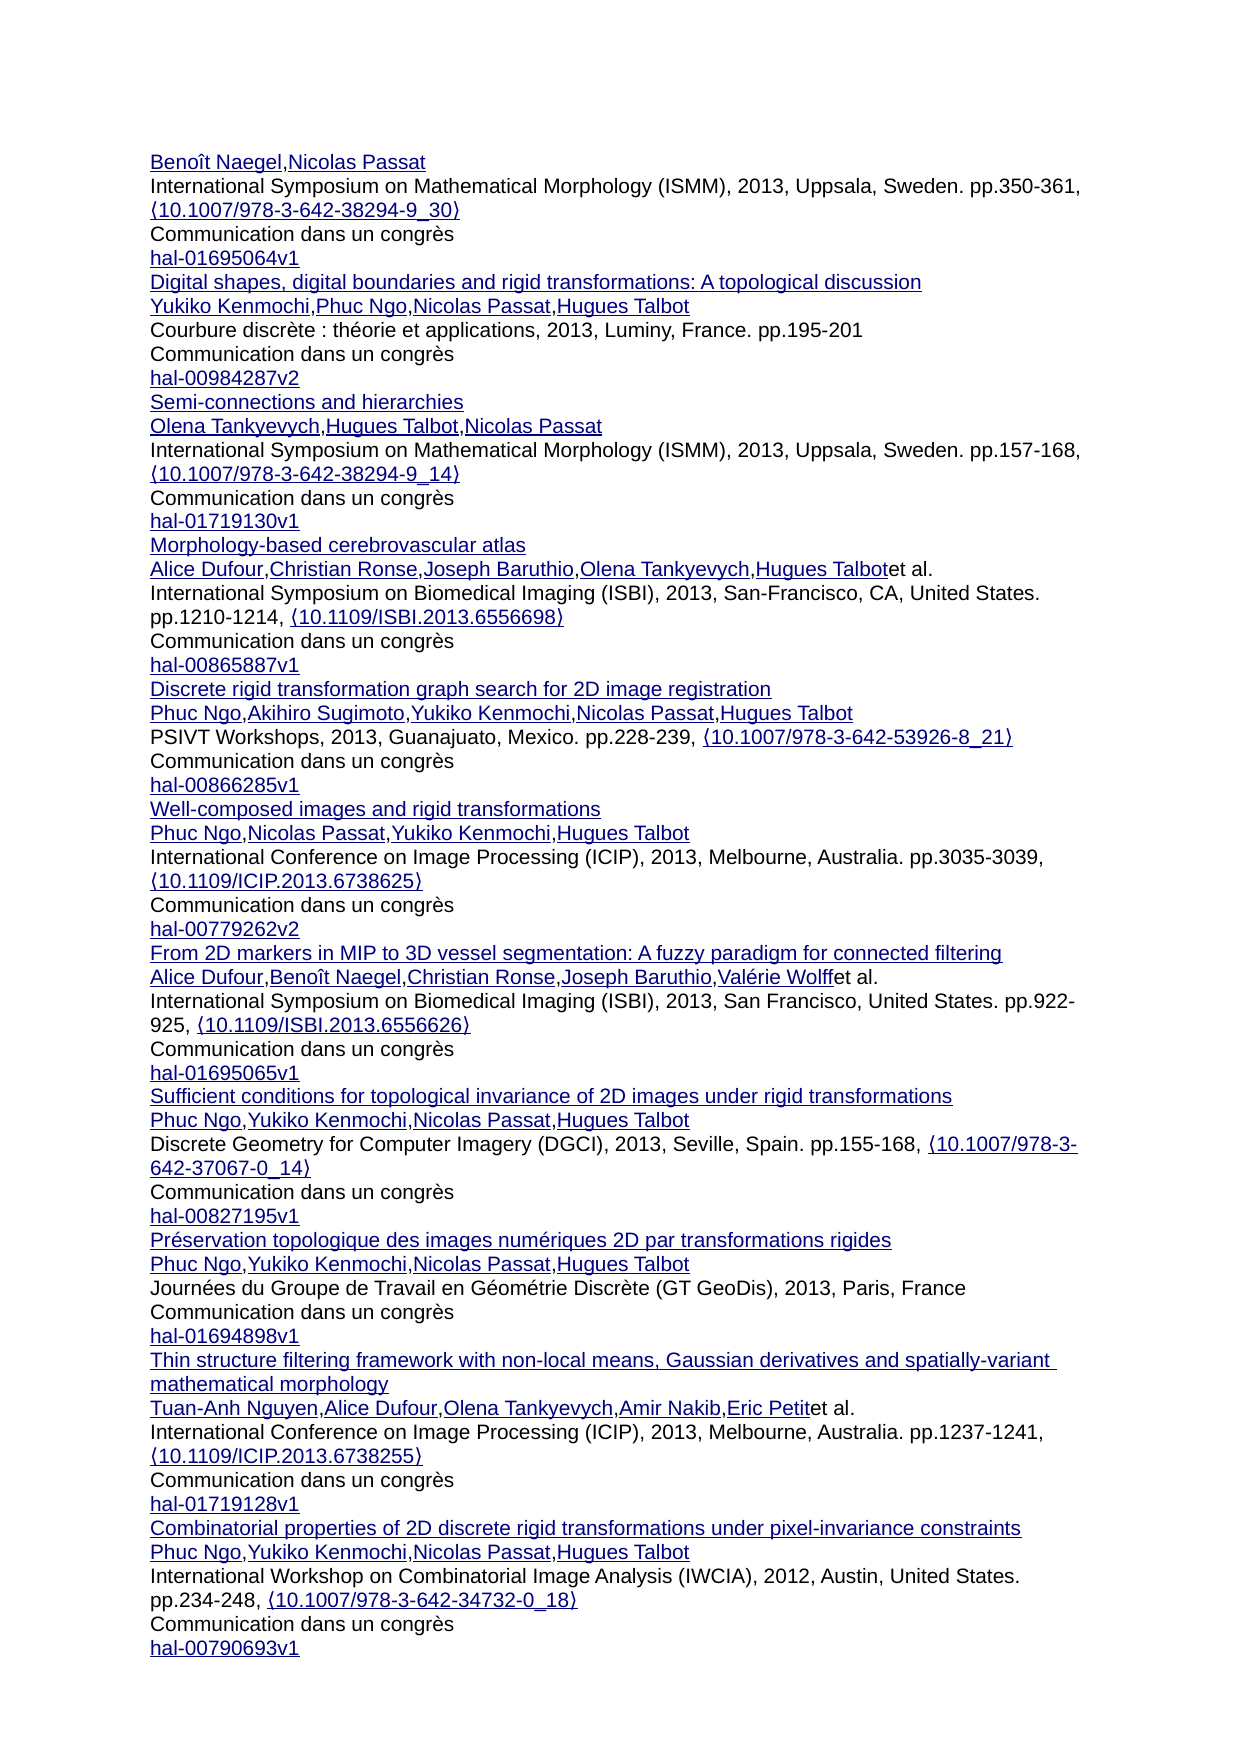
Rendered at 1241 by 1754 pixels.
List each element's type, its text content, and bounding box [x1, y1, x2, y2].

table_cell Préservation topologique des images numériques 2D par transformations rigides Phuc Ngo,Yukiko Kenmochi,Nicolas Passat,Hugues Talbot Journées du Groupe de Travail en Géométrie Discrète (GT GeoDis), 2013, Paris, France Communication dans un congrès hal-01694898v1 [150, 1228, 1090, 1348]
table_cell Thin structure filtering framework with non-local means, Gaussian derivatives and spatially-variant mathematical morphology Tuan-Anh Nguyen,Alice Dufour,Olena Tankyevych,Amir Nakib,Eric Petitet al. International Conference on Image Processing (ICIP), 2013, Melbourne, Australia. pp.1237-1241, ⟨10.1109/ICIP.2013.6738255⟩ Communication dans un congrès hal-01719128v1 [150, 1348, 1090, 1516]
table_cell Combinatorial properties of 2D discrete rigid transformations under pixel-invariance constraints Phuc Ngo,Yukiko Kenmochi,Nicolas Passat,Hugues Talbot International Workshop on Combinatorial Image Analysis (IWCIA), 2012, Austin, United States. pp.234-248, ⟨10.1007/978-3-642-34732-0_18⟩ Communication dans un congrès hal-00790693v1 [150, 1516, 1090, 1659]
table_cell Morphology-based cerebrovascular atlas Alice Dufour,Christian Ronse,Joseph Baruthio,Olena Tankyevych,Hugues Talbotet al. International Symposium on Biomedical Imaging (ISBI), 2013, San-Francisco, CA, United States. pp.1210-1214, ⟨10.1109/ISBI.2013.6556698⟩ Communication dans un congrès hal-00865887v1 [150, 533, 1090, 677]
table_cell Discrete rigid transformation graph search for 2D image registration Phuc Ngo,Akihiro Sugimoto,Yukiko Kenmochi,Nicolas Passat,Hugues Talbot PSIVT Workshops, 2013, Guanajuato, Mexico. pp.228-239, ⟨10.1007/978-3-642-53926-8_21⟩ Communication dans un congrès hal-00866285v1 [150, 677, 1090, 797]
table_cell Sufficient conditions for topological invariance of 2D images under rigid transformations Phuc Ngo,Yukiko Kenmochi,Nicolas Passat,Hugues Talbot Discrete Geometry for Computer Imagery (DGCI), 2013, Seville, Spain. pp.155-168, ⟨10.1007/978-3-642-37067-0_14⟩ Communication dans un congrès hal-00827195v1 [150, 1084, 1090, 1228]
table_cell From 2D markers in MIP to 3D vessel segmentation: A fuzzy paradigm for connected filtering Alice Dufour,Benoît Naegel,Christian Ronse,Joseph Baruthio,Valérie Wolffet al. International Symposium on Biomedical Imaging (ISBI), 2013, San Francisco, United States. pp.922-925, ⟨10.1109/ISBI.2013.6556626⟩ Communication dans un congrès hal-01695065v1 [150, 941, 1090, 1084]
table_cell Well-composed images and rigid transformations Phuc Ngo,Nicolas Passat,Yukiko Kenmochi,Hugues Talbot International Conference on Image Processing (ICIP), 2013, Melbourne, Australia. pp.3035-3039, ⟨10.1109/ICIP.2013.6738625⟩ Communication dans un congrès hal-00779262v2 [150, 797, 1090, 941]
table_cell Benoît Naegel,Nicolas Passat International Symposium on Mathematical Morphology (ISMM), 2013, Uppsala, Sweden. pp.350-361, ⟨10.1007/978-3-642-38294-9_30⟩ Communication dans un congrès hal-01695064v1 [150, 150, 1090, 270]
table_cell Semi-connections and hierarchies Olena Tankyevych,Hugues Talbot,Nicolas Passat International Symposium on Mathematical Morphology (ISMM), 2013, Uppsala, Sweden. pp.157-168, ⟨10.1007/978-3-642-38294-9_14⟩ Communication dans un congrès hal-01719130v1 [150, 390, 1090, 533]
table_cell Digital shapes, digital boundaries and rigid transformations: A topological discussion Yukiko Kenmochi,Phuc Ngo,Nicolas Passat,Hugues Talbot Courbure discrète : théorie et applications, 2013, Luminy, France. pp.195-201 Communication dans un congrès hal-00984287v2 [150, 270, 1090, 389]
